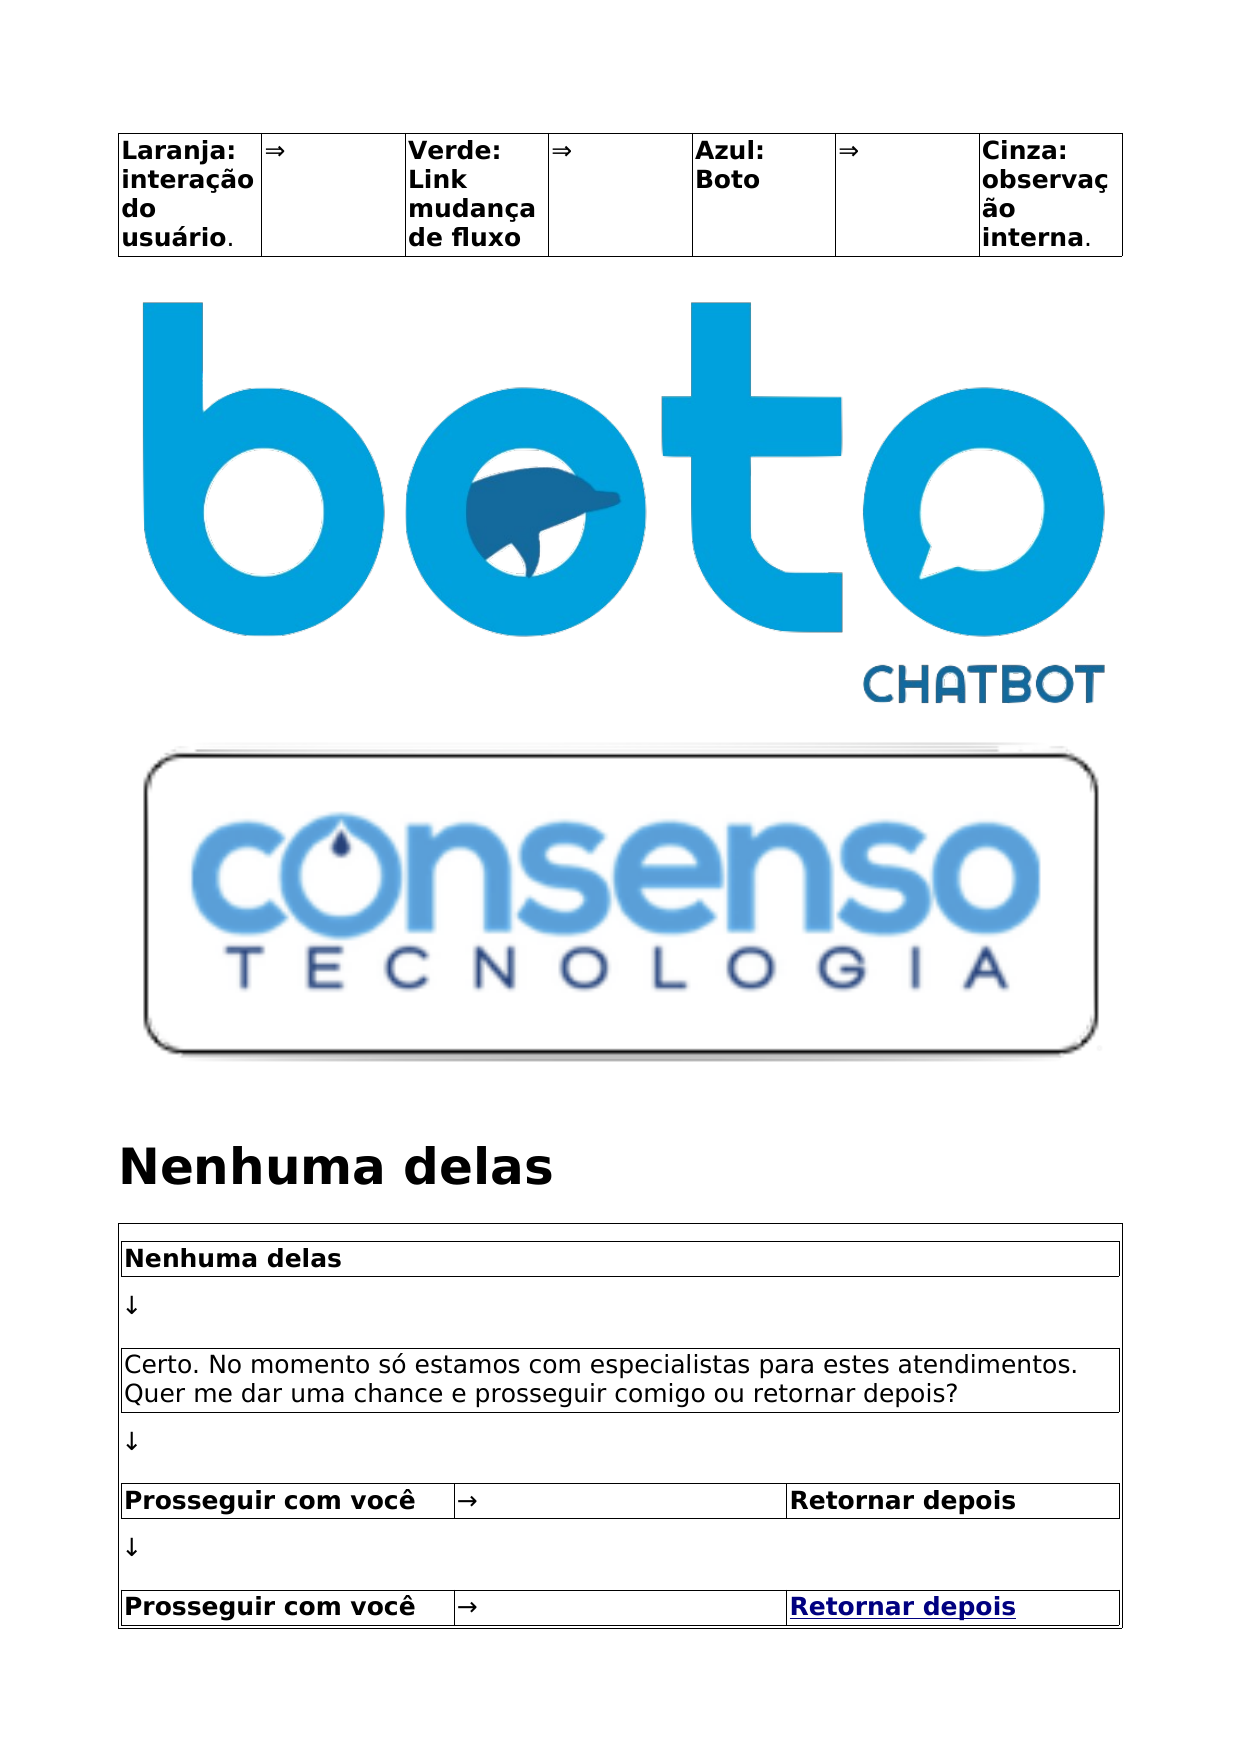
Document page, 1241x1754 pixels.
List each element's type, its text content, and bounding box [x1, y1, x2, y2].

table_header Retornar depois [787, 1484, 1119, 1518]
table_header ⇒ [836, 134, 979, 256]
table_header Laranja: interação do usuário. [119, 134, 261, 256]
table_header Prosseguir com você [122, 1484, 454, 1518]
table_header Prosseguir com você [122, 1591, 454, 1625]
table_header Nenhuma delas [122, 1242, 1119, 1276]
table_header ⇒ [549, 134, 692, 256]
table_header Retornar depois [787, 1591, 1119, 1625]
picture [118, 270, 1123, 727]
table_header ↓ ↓ ↓ [119, 1224, 1122, 1628]
table_header Azul: Boto [693, 134, 835, 256]
subtitle Nenhuma delas [118, 1138, 1122, 1196]
table_header Cinza: observação interna. [980, 134, 1122, 256]
table_header ⇒ [262, 134, 405, 256]
table_header → [455, 1484, 786, 1518]
picture [118, 738, 1123, 1089]
table_header Certo. No momento só estamos com especialistas para estes atendimentos. Quer me dar uma chance e prosseguir comigo ou retornar depois? [122, 1349, 1119, 1412]
table_header → [455, 1591, 786, 1625]
table_header Verde: Link mudança de fluxo [406, 134, 548, 256]
